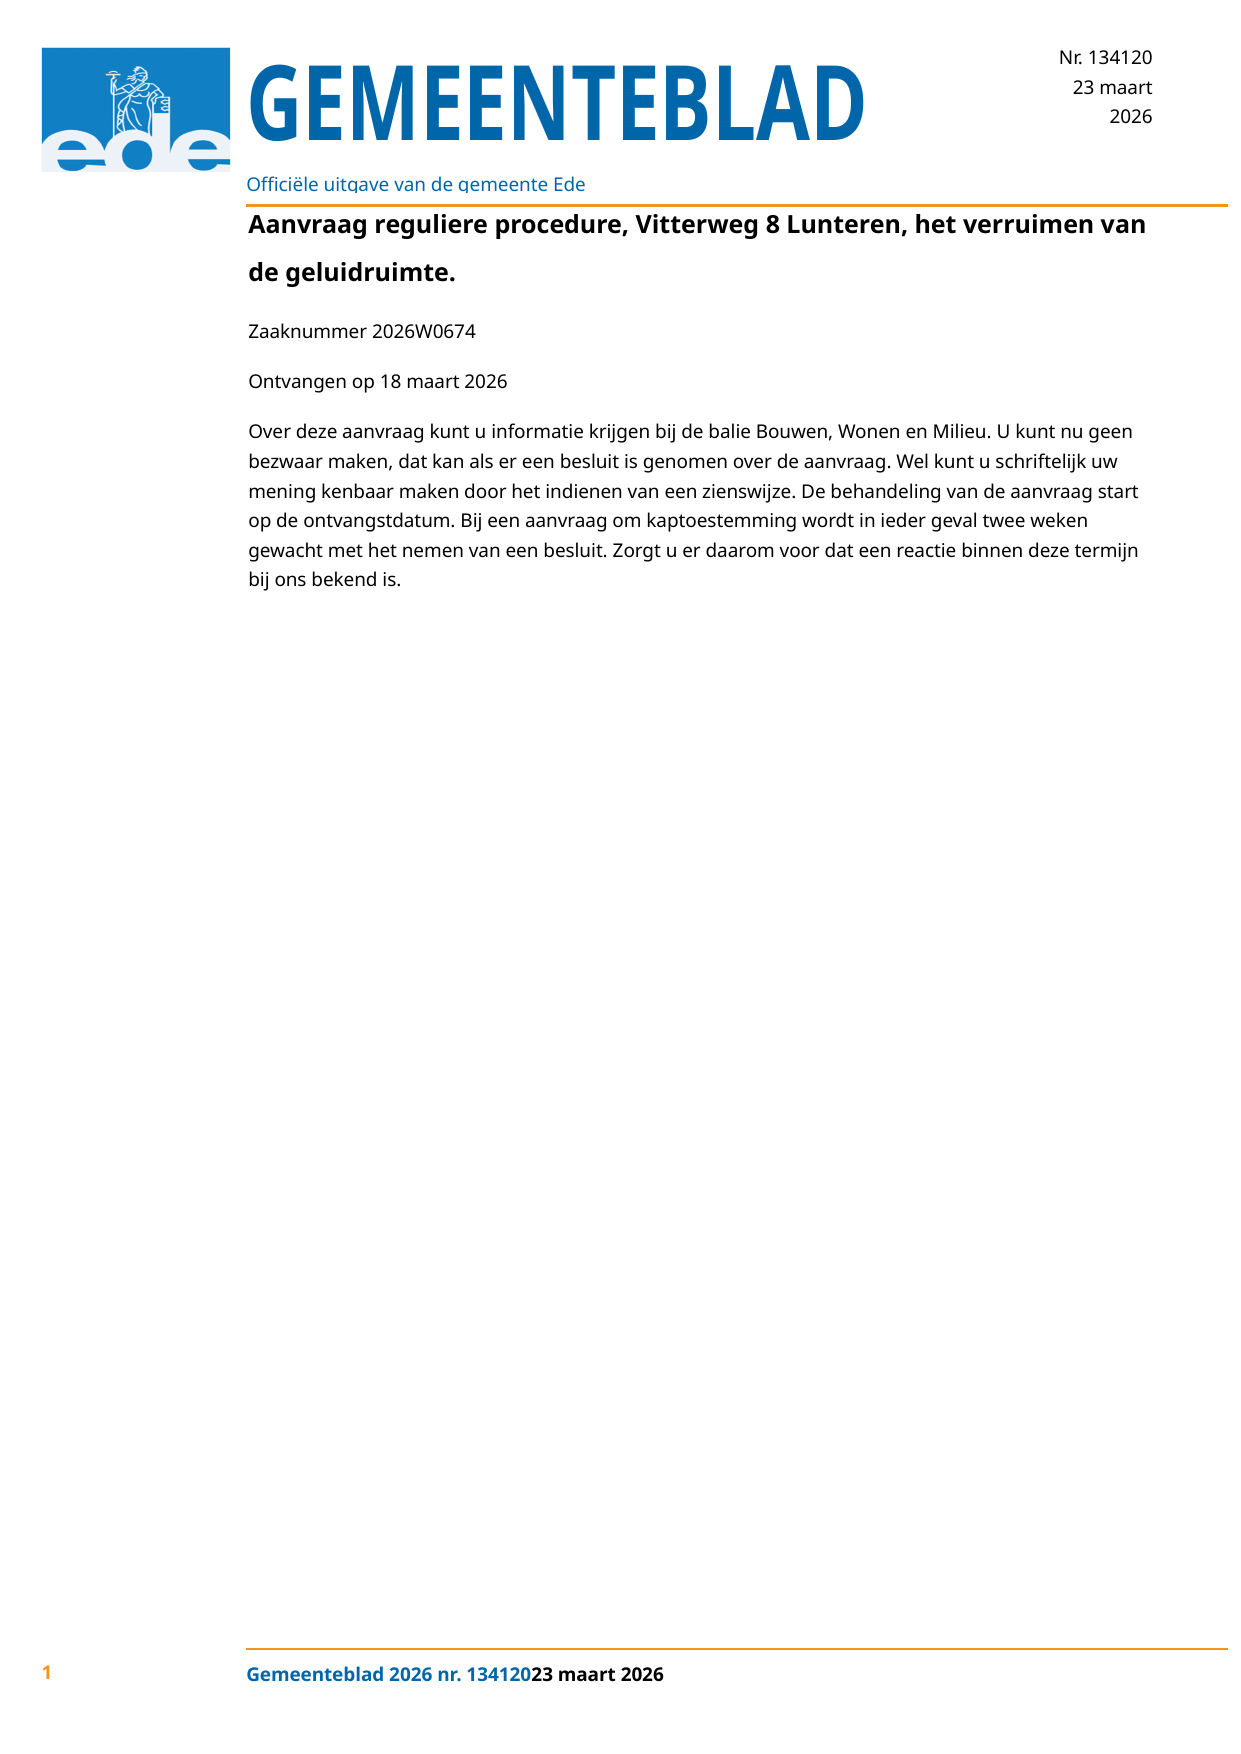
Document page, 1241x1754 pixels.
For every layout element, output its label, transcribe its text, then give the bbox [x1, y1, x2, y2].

text Over deze aanvraag kunt u informatie krijgen bij de balie Bouwen, Wonen en Milieu. U kunt nu geen bezwaar maken, dat kan als er een besluit is genomen over de aanvraag. Wel kunt u schriftelijk uw mening kenbaar maken door het indienen van een zienswijze. De behandeling van de aanvraag start op de ontvangstdatum. Bij een aanvraag om kaptoestemming wordt in ieder geval twee weken gewacht met het nemen van een besluit. Zorgt u er daarom voor dat een reactie binnen deze termijn bij ons bekend is. [248, 419, 1152, 592]
text Zaaknummer 2026W0674 [248, 318, 1152, 344]
picture [41, 47, 231, 172]
text Ontvangen op 18 maart 2026 [248, 368, 1152, 394]
text Aanvraag reguliere procedure, Vitterweg 8 Lunteren, het verruimen van de geluidruimte. [248, 207, 1152, 288]
